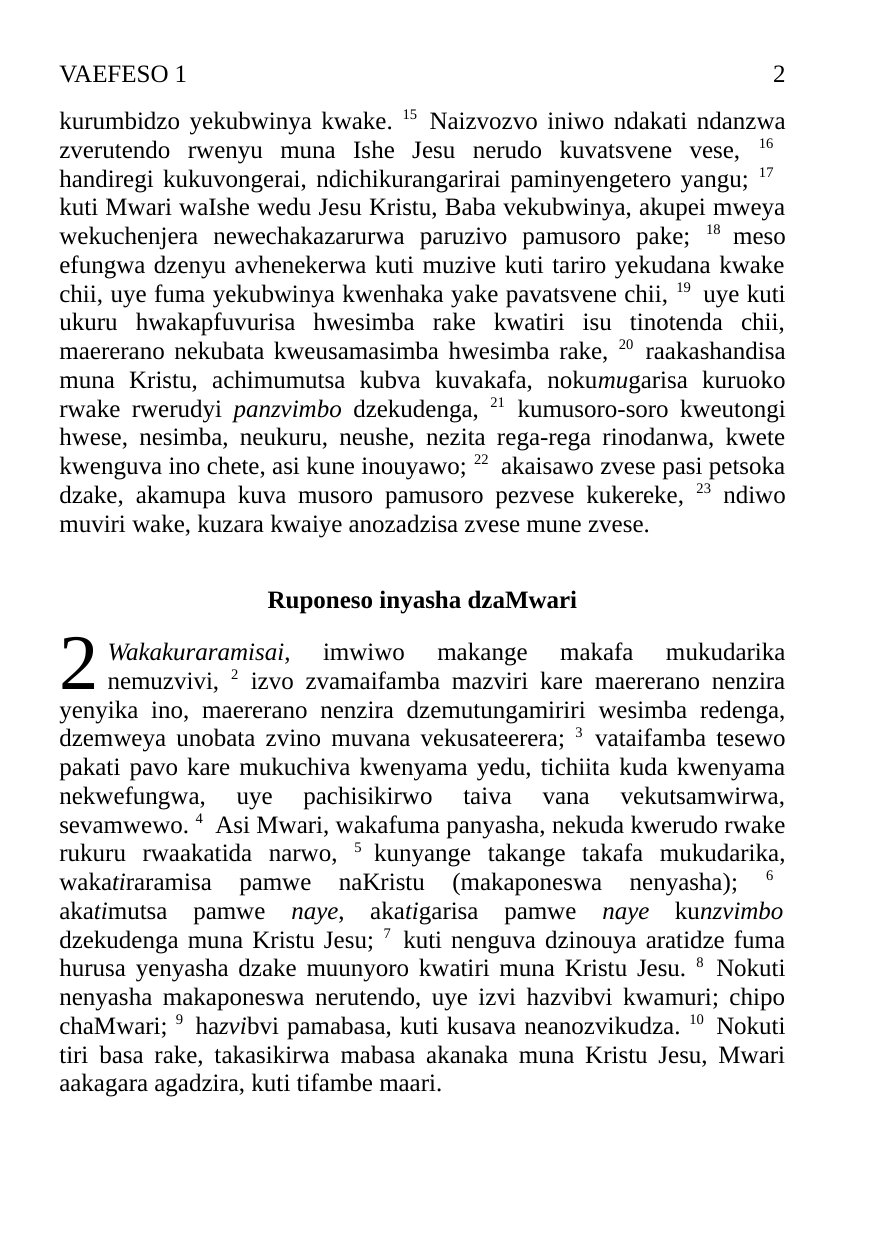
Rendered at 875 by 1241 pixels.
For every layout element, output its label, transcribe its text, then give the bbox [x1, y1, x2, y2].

text kurumbidzo yekubwinya kwake. 15 Naizvozvo iniwo ndakati ndanzwa zverutendo rwenyu muna Ishe Jesu nerudo kuvatsvene vese, 16 handiregi kukuvongerai, ndichikurangarirai paminyengetero yangu; 17 kuti Mwari waIshe wedu Jesu Kristu, Baba vekubwinya, akupei mweya wekuchenjera newechakazarurwa paruzivo pamusoro pake; 18 meso efungwa dzenyu avhenekerwa kuti muzive kuti tariro yekudana kwake chii, uye fuma yekubwinya kwenhaka yake pavatsvene chii, 19 uye kuti ukuru hwakapfuvurisa hwesimba rake kwatiri isu tinotenda chii, maererano nekubata kweusamasimba hwesimba rake, 20 raakashandisa muna Kristu, achimumutsa kubva kuvakafa, nokumugarisa kuruoko rwake rwerudyi panzvimbo dzekudenga, 21 kumusoro-soro kweutongi hwese, nesimba, neukuru, neushe, nezita rega-rega rinodanwa, kwete kwenguva ino chete, asi kune inouyawo; 22 akaisawo zvese pasi petsoka dzake, akamupa kuva musoro pamusoro pezvese kukereke, 23 ndiwo muviri wake, kuzara kwaiye anozadzisa zvese mune zvese. [59, 106, 786, 537]
text Ruponeso inyasha dzaMwari [59, 585, 786, 613]
text 2Wakakuraramisai, imwiwo makange makafa mukudarika nemuzvivi, 2 izvo zvamaifamba mazviri kare maererano nenzira yenyika ino, maererano nenzira dzemutungamiriri wesimba redenga, dzemweya unobata zvino muvana vekusateerera; 3 vataifamba tesewo pakati pavo kare mukuchiva kwenyama yedu, tichiita kuda kwenyama nekwefungwa, uye pachisikirwo taiva vana vekutsamwirwa, sevamwewo. 4 Asi Mwari, wakafuma panyasha, nekuda kwerudo rwake rukuru rwaakatida narwo, 5 kunyange takange takafa mukudarika, wakatiraramisa pamwe naKristu (makaponeswa nenyasha); 6 akatimutsa pamwe naye, akatigarisa pamwe naye kunzvimbo dzekudenga muna Kristu Jesu; 7 kuti nenguva dzinouya aratidze fuma hurusa yenyasha dzake muunyoro kwatiri muna Kristu Jesu. 8 Nokuti nenyasha makaponeswa nerutendo, uye izvi hazvibvi kwamuri; chipo chaMwari; 9 hazvibvi pamabasa, kuti kusava neanozvikudza. 10 Nokuti tiri basa rake, takasikirwa mabasa akanaka muna Kristu Jesu, Mwari aakagara agadzira, kuti tifambe maari. [59, 637, 786, 1097]
